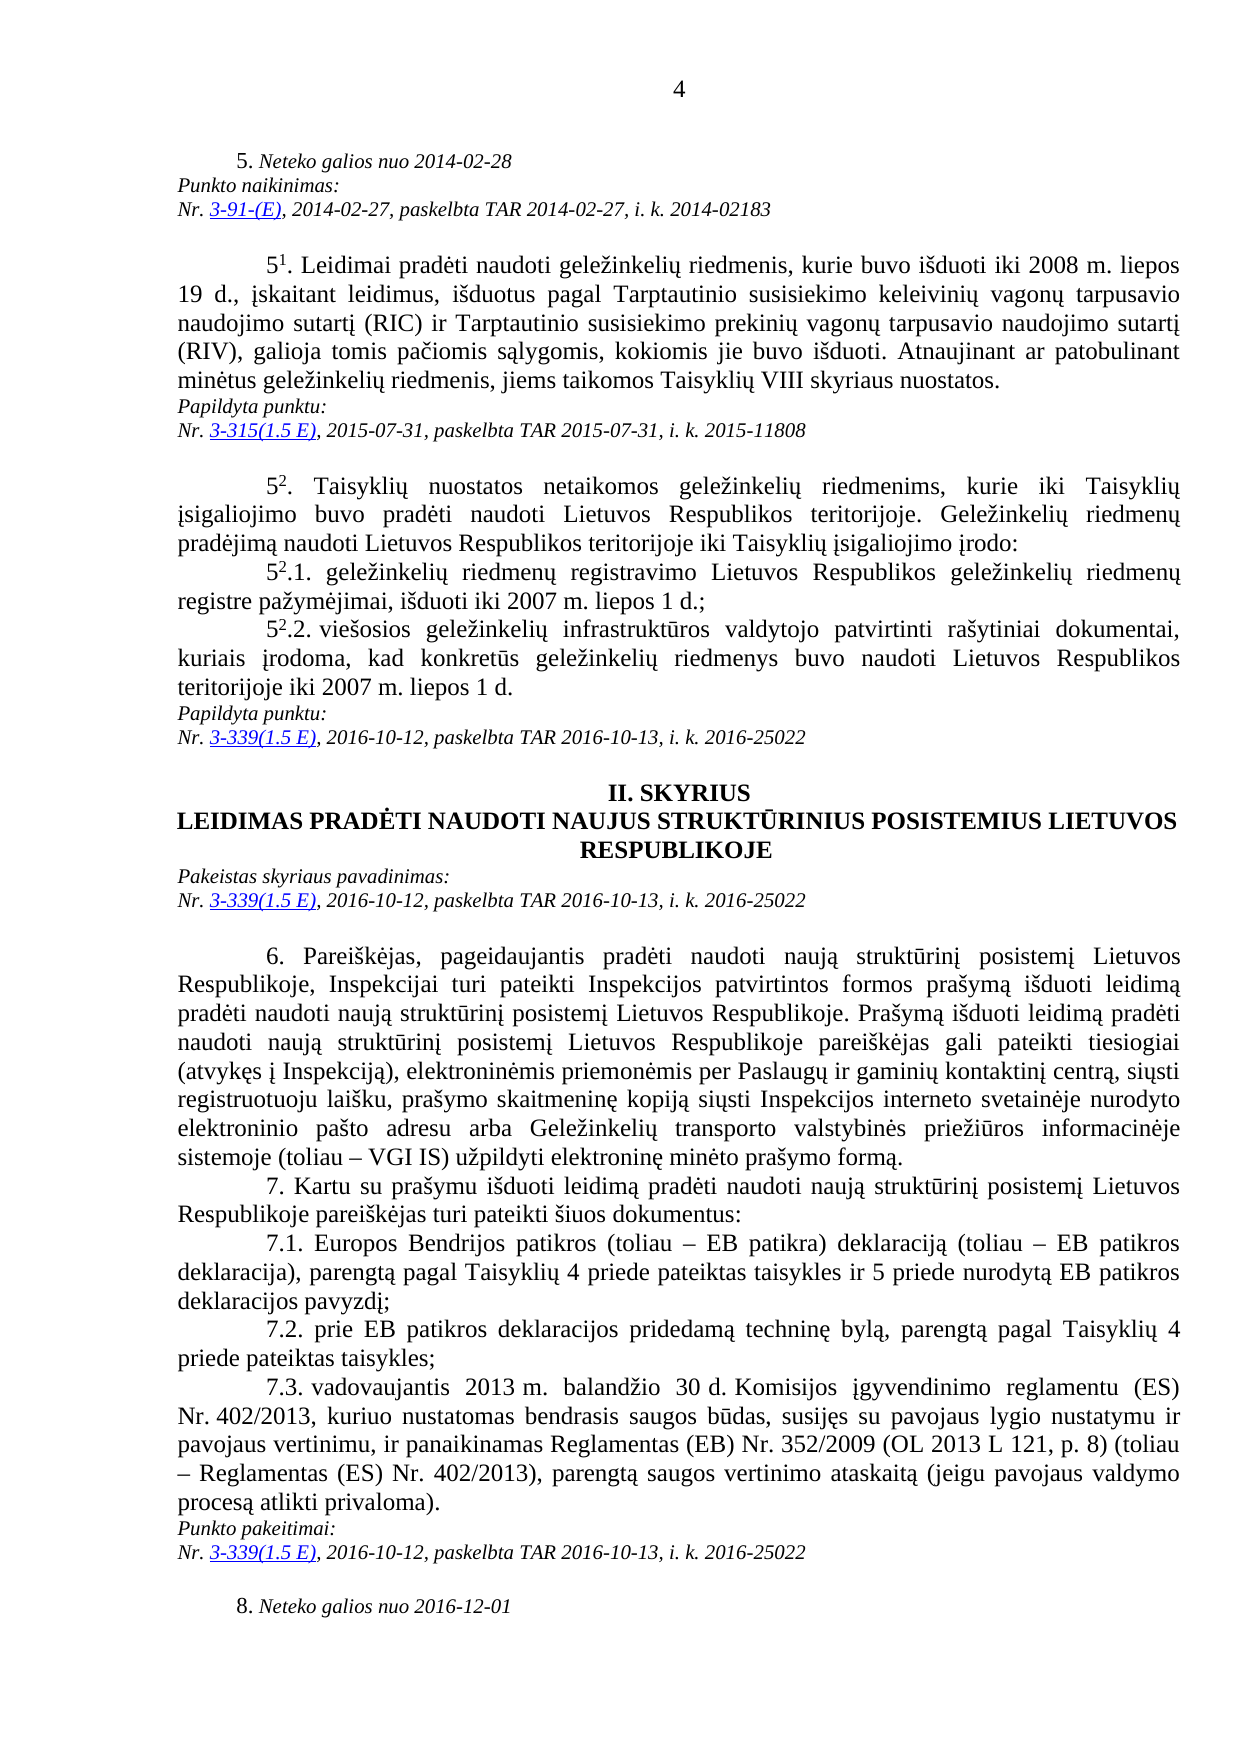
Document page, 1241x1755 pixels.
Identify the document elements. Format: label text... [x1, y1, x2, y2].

text 7.1. Europos Bendrijos patikros (toliau – EB patikra) deklaraciją (toliau – EB patikros deklaracija), parengtą pagal Taisyklių 4 priede pateiktas taisykles ir 5 priede nurodytą EB patikros deklaracijos pavyzdį; [177, 1228, 1181, 1314]
text LEIDIMAS PRADĖTI NAUDOTI NAUJUS STRUKTŪRINIUS POSISTEMIUS LIETUVOS RESPUBLIKOJE [173, 806, 1181, 864]
text Pakeistas skyriaus pavadinimas: [177, 864, 1181, 888]
text 5. Neteko galios nuo 2014-02-28 [177, 147, 1181, 173]
text 51. Leidimai pradėti naudoti geležinkelių riedmenis, kurie buvo išduoti iki 2008 m. liepos 19 d., įskaitant leidimus, išduotus pagal Tarptautinio susisiekimo keleivinių vagonų tarpusavio naudojimo sutartį (RIC) ir Tarptautinio susisiekimo prekinių vagonų tarpusavio naudojimo sutartį (RIV), galioja tomis pačiomis sąlygomis, kokiomis jie buvo išduoti. Atnaujinant ar patobulinant minėtus geležinkelių riedmenis, jiems taikomos Taisyklių VIII skyriaus nuostatos. [177, 250, 1181, 394]
text Nr. 3-339(1.5 E), 2016-10-12, paskelbta TAR 2016-10-13, i. k. 2016-25022 [177, 888, 1181, 912]
text 6. Pareiškėjas, pageidaujantis pradėti naudoti naują struktūrinį posistemį Lietuvos Respublikoje, Inspekcijai turi pateikti Inspekcijos patvirtintos formos prašymą išduoti leidimą pradėti naudoti naują struktūrinį posistemį Lietuvos Respublikoje. Prašymą išduoti leidimą pradėti naudoti naują struktūrinį posistemį Lietuvos Respublikoje pareiškėjas gali pateikti tiesiogiai (atvykęs į Inspekciją), elektroninėmis priemonėmis per Paslaugų ir gaminių kontaktinį centrą, siųsti registruotuoju laišku, prašymo skaitmeninę kopiją siųsti Inspekcijos interneto svetainėje nurodyto elektroninio pašto adresu arba Geležinkelių transporto valstybinės priežiūros informacinėje sistemoje (toliau – VGI IS) užpildyti elektroninę minėto prašymo formą. [177, 941, 1181, 1171]
text Nr. 3-315(1.5 E), 2015-07-31, paskelbta TAR 2015-07-31, i. k. 2015-11808 [177, 418, 1181, 442]
text Nr. 3-339(1.5 E), 2016-10-12, paskelbta TAR 2016-10-13, i. k. 2016-25022 [177, 725, 1181, 749]
text Punkto naikinimas: [177, 173, 1181, 197]
text Nr. 3-339(1.5 E), 2016-10-12, paskelbta TAR 2016-10-13, i. k. 2016-25022 [177, 1540, 1181, 1564]
text 8. Neteko galios nuo 2016-12-01 [177, 1593, 1181, 1619]
text 7.3. vadovaujantis 2013 m. balandžio 30 d. Komisijos įgyvendinimo reglamentu (ES) Nr. 402/2013, kuriuo nustatomas bendrasis saugos būdas, susijęs su pavojaus lygio nustatymu ir pavojaus vertinimu, ir panaikinamas Reglamentas (EB) Nr. 352/2009 (OL 2013 L 121, p. 8) (toliau – Reglamentas (ES) Nr. 402/2013), parengtą saugos vertinimo ataskaitą (jeigu pavojaus valdymo procesą atlikti privaloma). [177, 1372, 1181, 1516]
text 7.2. prie EB patikros deklaracijos pridedamą techninę bylą, parengtą pagal Taisyklių 4 priede pateiktas taisykles; [177, 1314, 1181, 1372]
text Punkto pakeitimai: [177, 1516, 1181, 1540]
text 52.2. viešosios geležinkelių infrastruktūros valdytojo patvirtinti rašytiniai dokumentai, kuriais įrodoma, kad konkretūs geležinkelių riedmenys buvo naudoti Lietuvos Respublikos teritorijoje iki 2007 m. liepos 1 d. [177, 614, 1181, 701]
text II. skyrius [177, 778, 1181, 806]
text Papildyta punktu: [177, 394, 1181, 418]
text Papildyta punktu: [177, 701, 1181, 725]
text 52. Taisyklių nuostatos netaikomos geležinkelių riedmenims, kurie iki Taisyklių įsigaliojimo buvo pradėti naudoti Lietuvos Respublikos teritorijoje. Geležinkelių riedmenų pradėjimą naudoti Lietuvos Respublikos teritorijoje iki Taisyklių įsigaliojimo įrodo: [177, 471, 1181, 557]
text 52.1. geležinkelių riedmenų registravimo Lietuvos Respublikos geležinkelių riedmenų registre pažymėjimai, išduoti iki 2007 m. liepos 1 d.; [177, 557, 1181, 614]
text Nr. 3-91-(E), 2014-02-27, paskelbta TAR 2014-02-27, i. k. 2014-02183 [177, 197, 1181, 221]
text 7. Kartu su prašymu išduoti leidimą pradėti naudoti naują struktūrinį posistemį Lietuvos Respublikoje pareiškėjas turi pateikti šiuos dokumentus: [177, 1171, 1181, 1228]
